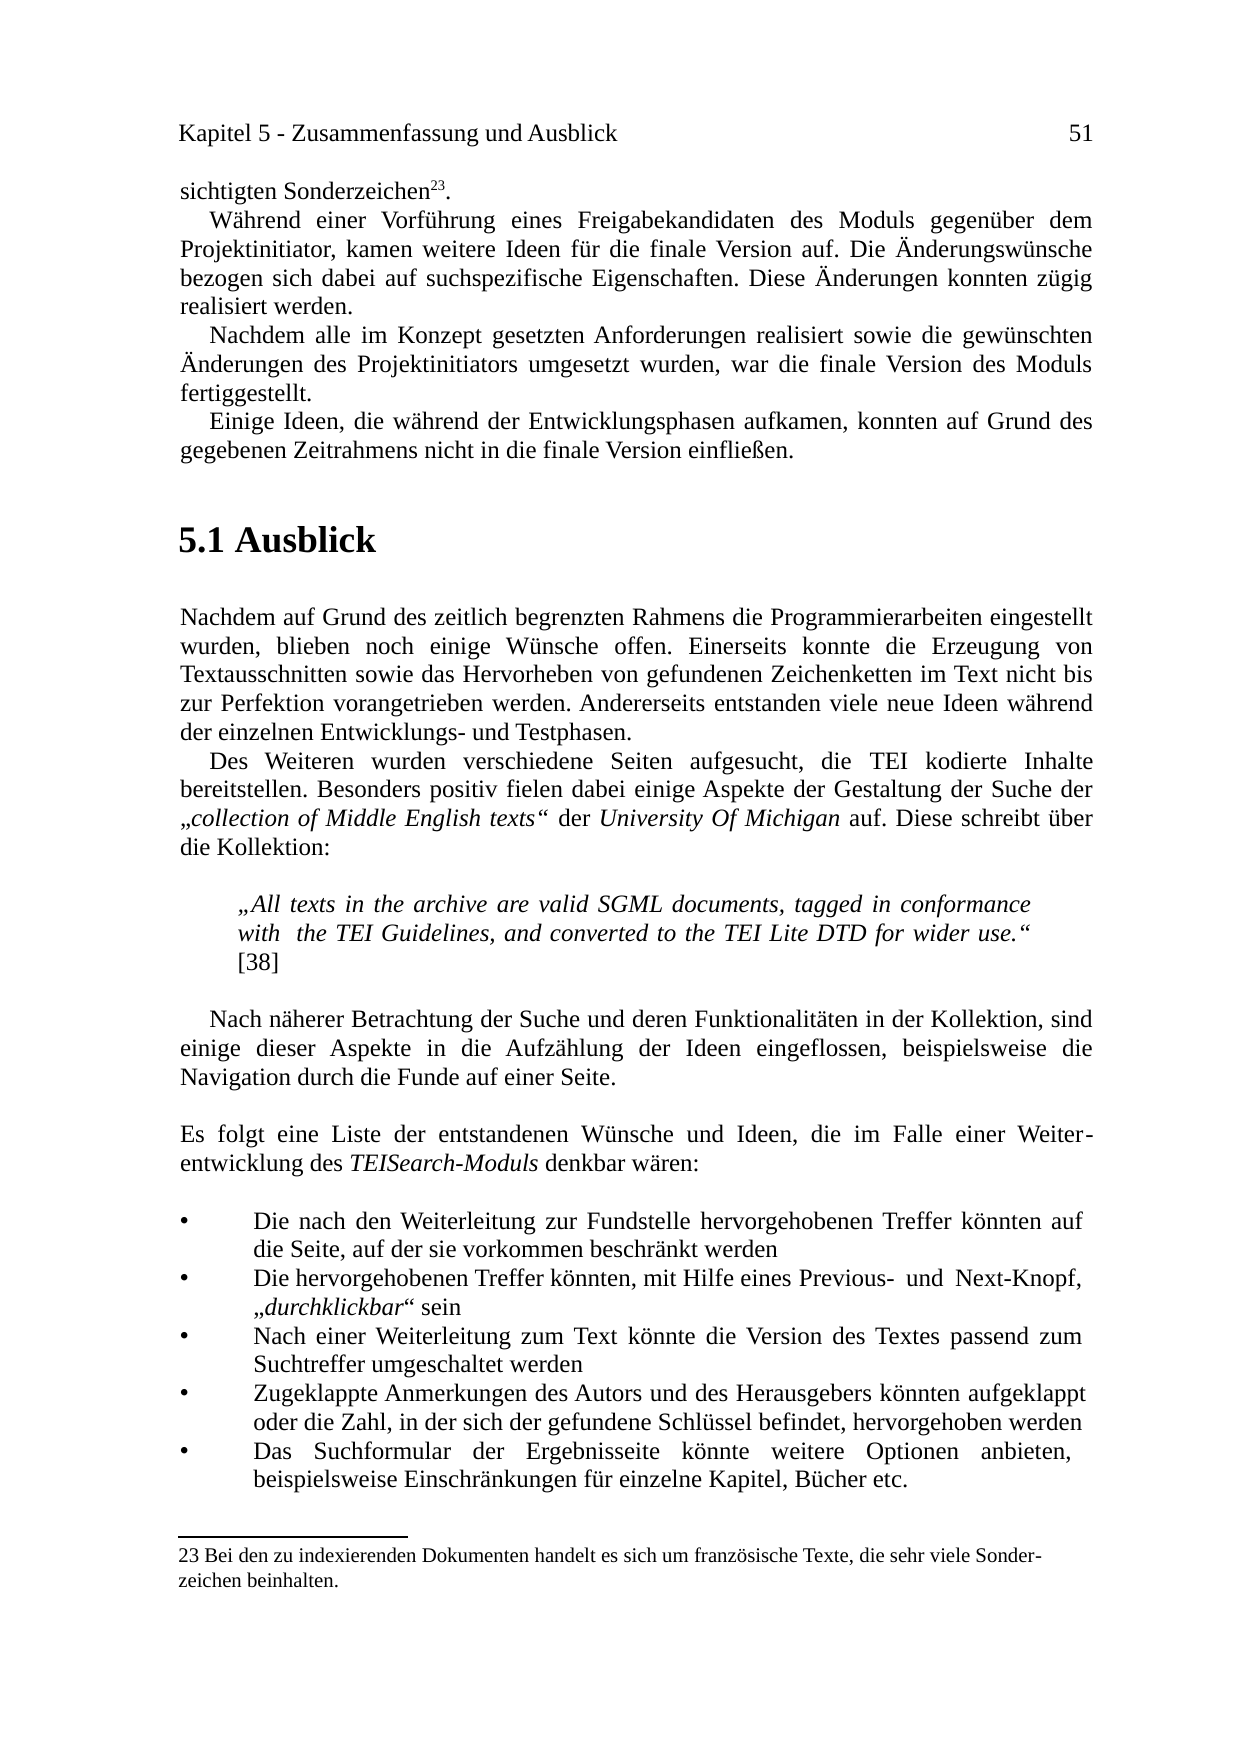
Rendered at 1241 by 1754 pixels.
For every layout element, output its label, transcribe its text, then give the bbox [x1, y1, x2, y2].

text Es folgt eine Liste der entstandenen Wünsche und Ideen, die im Falle einer Weiter­entwicklung des TEISearch-Moduls denkbar wären: [180, 1119, 1093, 1177]
text Einige Ideen, die während der Entwicklungsphasen aufkamen, konnten auf Grund des gegebenen Zeitrahmens nicht in die finale Version einfließen. [180, 406, 1093, 464]
subtitle Ausblick [178, 518, 1093, 561]
text Nachdem alle im Konzept gesetzten Anforderungen realisiert sowie die gewünschten Änderungen des Projektinitiators umgesetzt wurden, war die finale Version des Moduls fertiggestellt. [180, 320, 1093, 406]
text sichtigten Sonderzeichen. [180, 176, 1093, 205]
text Während einer Vorführung eines Freigabekandidaten des Moduls gegenüber dem Projektinitiator, kamen weitere Ideen für die finale Version auf. Die Änderungswünsche bezogen sich dabei auf suchspezifische Eigenschaften. Diese Änderungen konnten zügig realisiert werden. [180, 205, 1093, 320]
text Nach näherer Betrachtung der Suche und deren Funktionalitäten in der Kollektion, sind einige dieser Aspekte in die Aufzählung der Ideen eingeflossen, beispielsweise die Navigation durch die Funde auf einer Seite. [180, 1004, 1093, 1091]
list Nach einer Weiterleitung zum Text könnte die Version des Textes passend zum Suchtreffer umgeschaltet werden [180, 1321, 1093, 1378]
text Nachdem auf Grund des zeitlich begrenzten Rahmens die Programmierarbeiten eingestellt wurden, blieben noch einige Wünsche offen. Einerseits konnte die Erzeugung von Textausschnitten sowie das Hervorheben von gefundenen Zeichenketten im Text nicht bis zur Perfektion vorangetrieben werden. Andererseits entstanden viele neue Ideen während der einzelnen Entwicklungs- und Testphasen. [180, 602, 1093, 746]
list Die nach den Weiterleitung zur Fundstelle hervorgehobenen Treffer könnten auf die Seite, auf der sie vorkommen beschränkt werden [180, 1206, 1093, 1263]
list Das Suchformular der Ergebnisseite könnte weitere Optionen anbieten, beispielsweise Einschränkungen für einzelne Kapitel, Bücher etc. [180, 1436, 1093, 1493]
text „All texts in the archive are valid SGML documents, tagged in conformance with the TEI Guidelines, and converted to the TEI Lite DTD for wider use.“ [38] [237, 889, 1034, 976]
text Des Weiteren wurden verschiedene Seiten aufgesucht, die TEI kodierte Inhalte bereitstellen. Besonders positiv fielen dabei einige Aspekte der Gestaltung der Suche der „collection of Middle English texts“ der University Of Michigan auf. Diese schreibt über die Kollektion: [180, 746, 1093, 861]
text Bei den zu indexierenden Dokumenten handelt es sich um französische Texte, die sehr viele Sonder­zeichen beinhalten. [178, 1543, 1093, 1592]
list Die hervorgehobenen Treffer könnten, mit Hilfe eines Previous- und Next-Knopf, „durchklickbar“ sein [180, 1263, 1093, 1321]
list Zugeklappte Anmerkungen des Autors und des Herausgebers könnten aufgeklappt oder die Zahl, in der sich der gefundene Schlüssel befindet, hervorgehoben werden [180, 1378, 1093, 1436]
